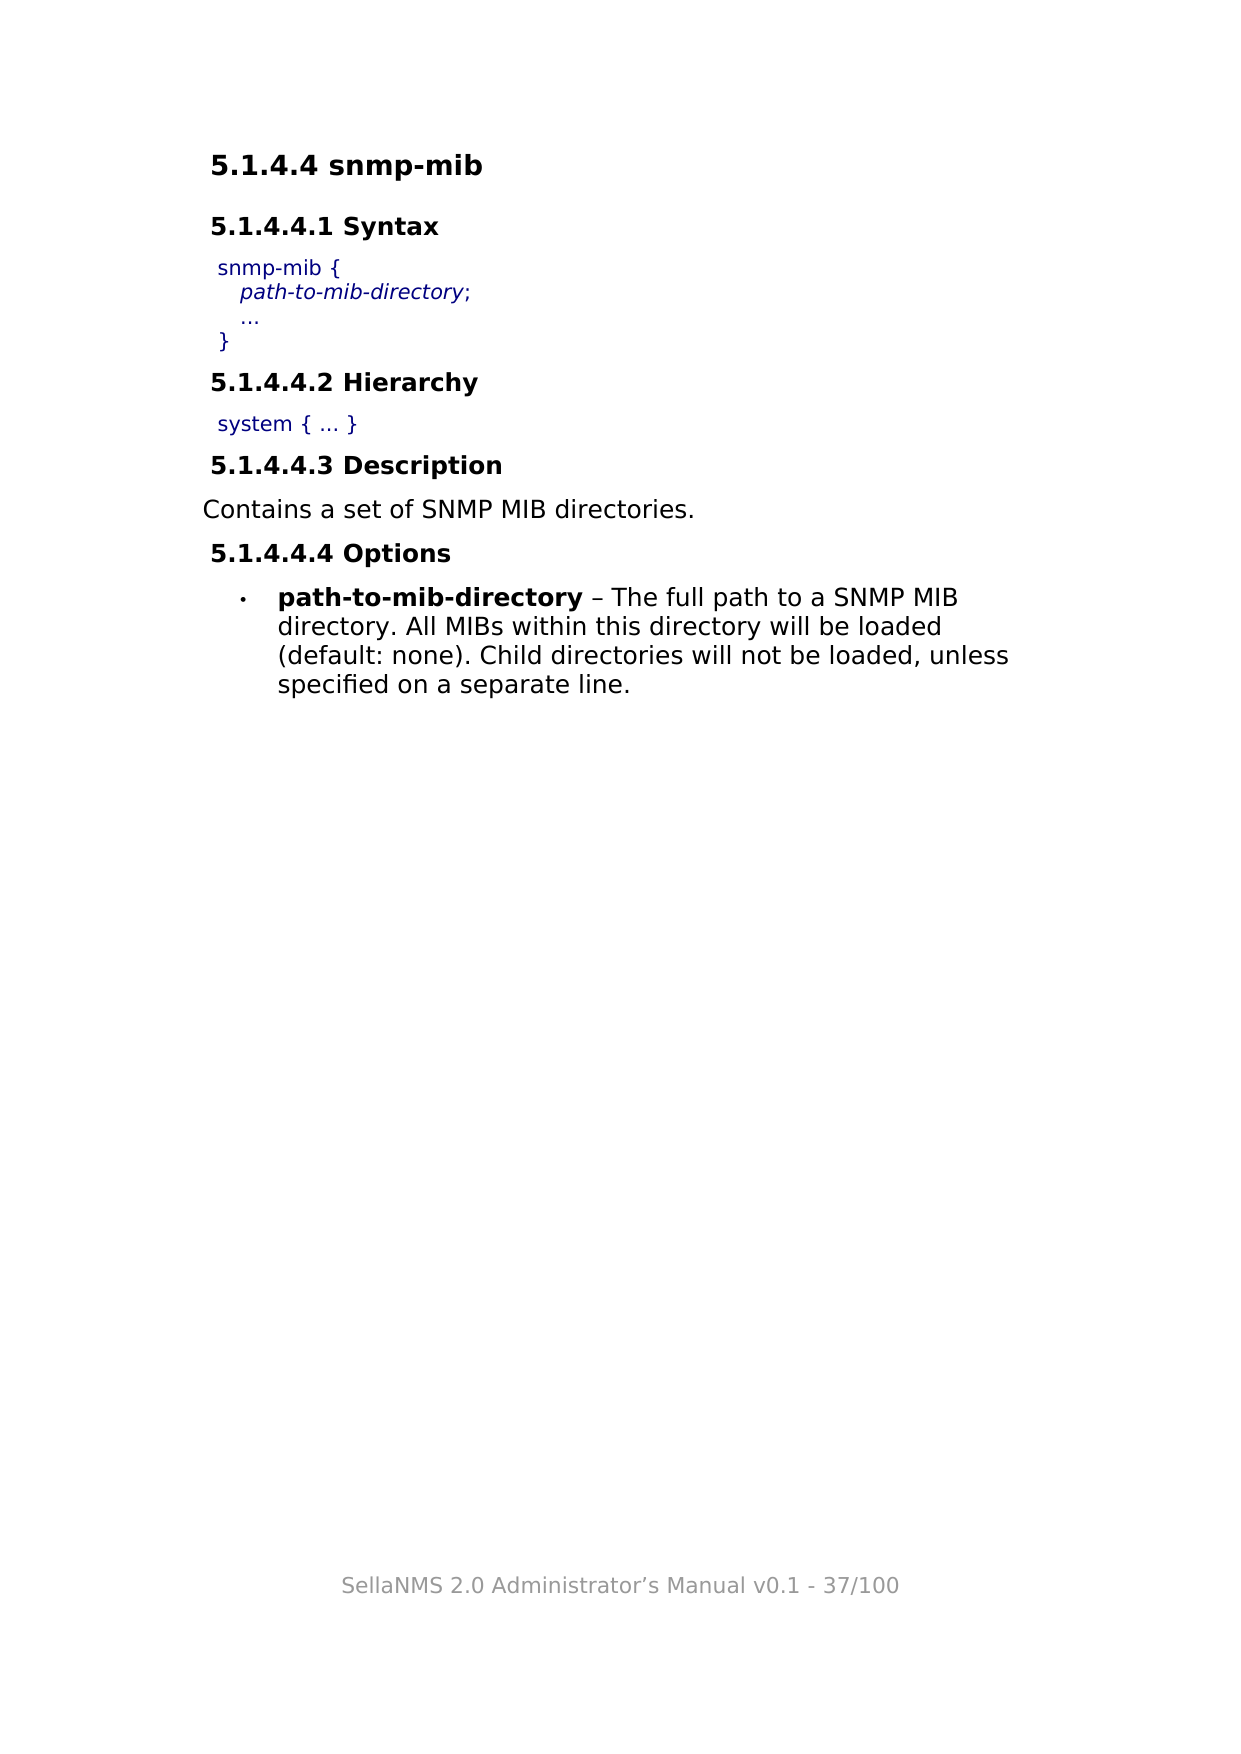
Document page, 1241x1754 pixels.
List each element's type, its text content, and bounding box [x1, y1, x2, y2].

subtitle snmp-mib [210, 150, 1053, 182]
text } [217, 329, 1053, 353]
list path-to-mib-directory – The full path to a SNMP MIB directory. All MIBs within this directory will be loaded (default: none). Child directories will not be loaded, unless specified on a separate line. [240, 583, 1053, 700]
text ... [217, 305, 1053, 329]
subtitle Options [210, 539, 1053, 568]
text snmp-mib { [217, 256, 1053, 280]
text system { ... } [217, 412, 1053, 436]
subtitle Hierarchy [210, 368, 1053, 397]
text path-to-mib-directory; [217, 280, 1053, 305]
subtitle Description [210, 451, 1053, 480]
subtitle Syntax [210, 212, 1053, 241]
text Contains a set of SNMP MIB directories. [202, 495, 1053, 524]
